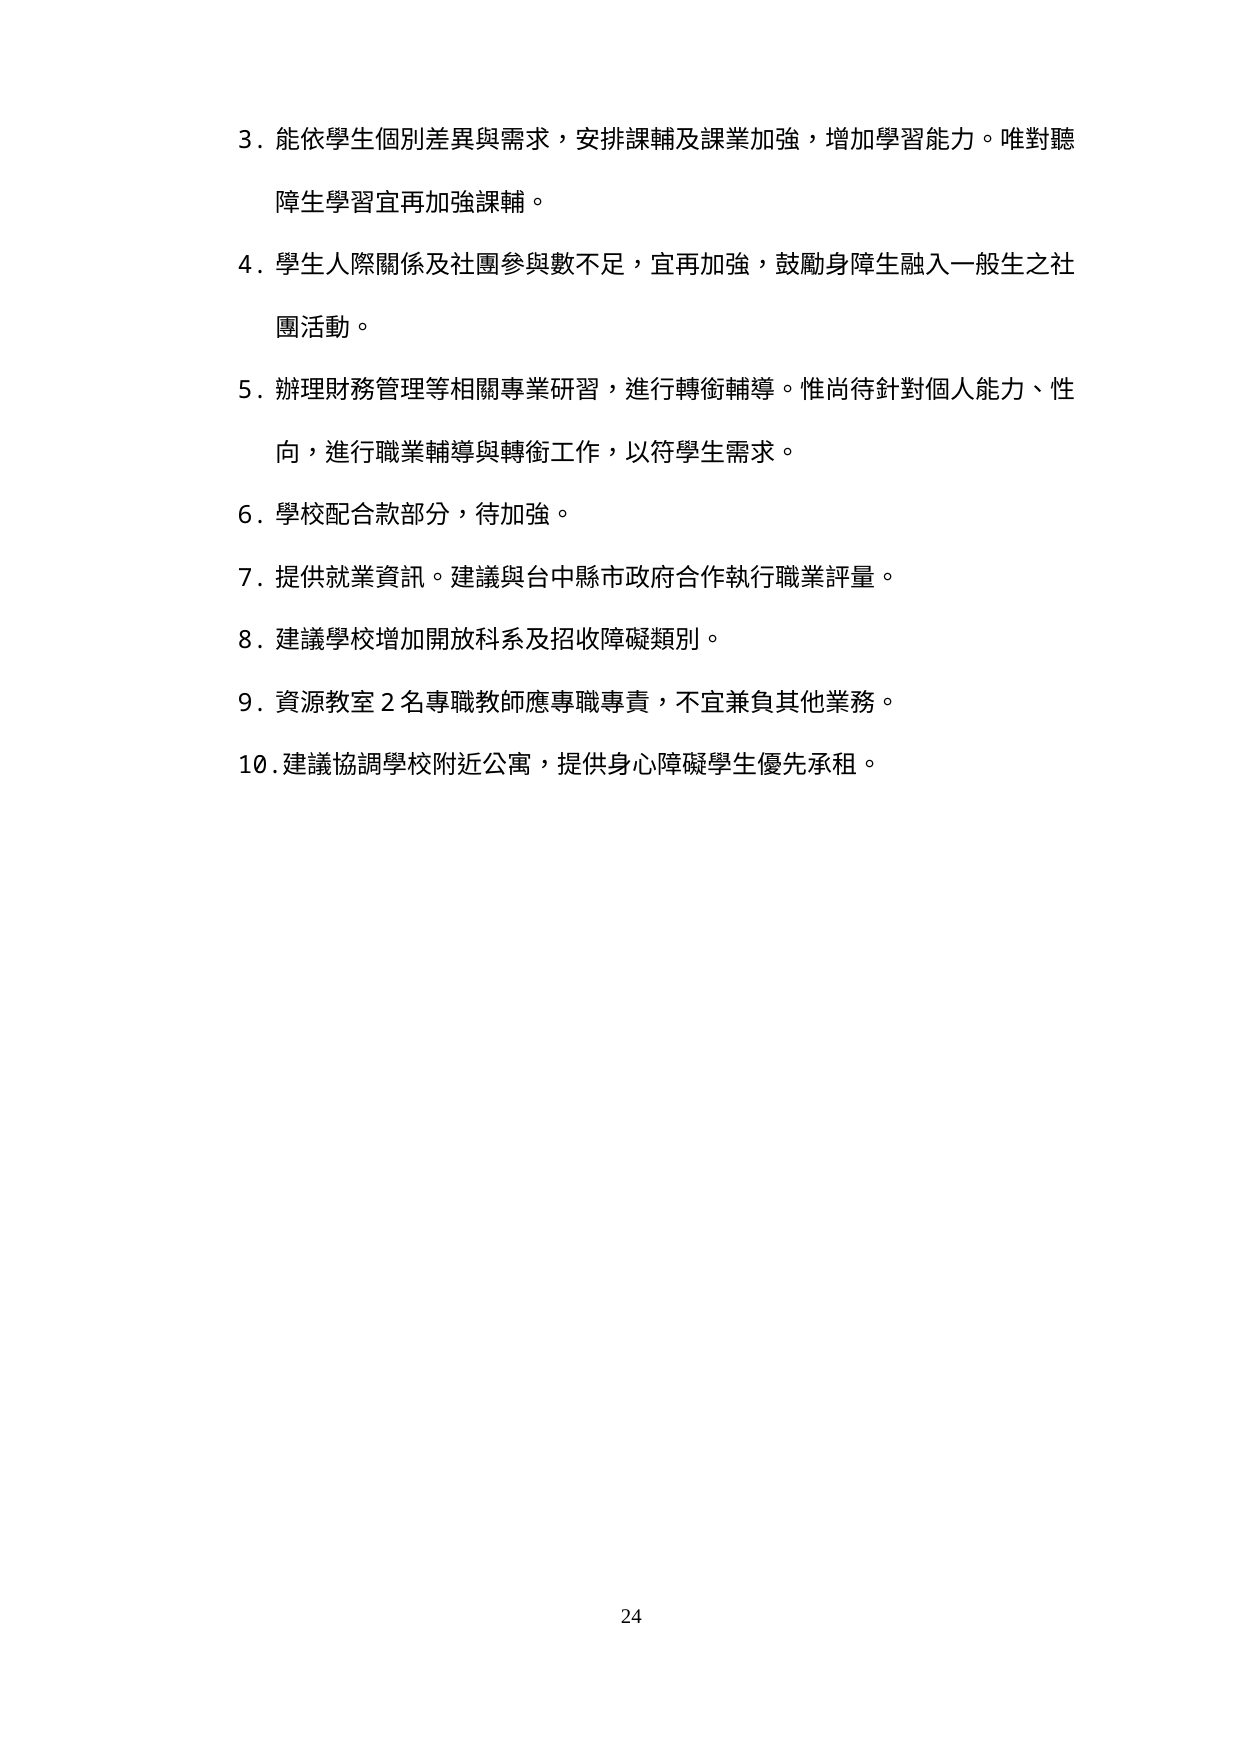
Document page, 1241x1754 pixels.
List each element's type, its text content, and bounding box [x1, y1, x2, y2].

list 能依學生個別差異與需求，安排課輔及課業加強，增加學習能力。唯對聽障生學習宜再加強課輔。 [237, 96, 1075, 221]
list 學校配合款部分，待加強。 [237, 471, 1075, 534]
text 10.建議協調學校附近公寓，提供身心障礙學生優先承租。 [237, 721, 1075, 784]
list 提供就業資訊。建議與台中縣市政府合作執行職業評量。 [237, 534, 1075, 596]
list 學生人際關係及社團參與數不足，宜再加強，鼓勵身障生融入一般生之社團活動。 [237, 221, 1075, 346]
list 資源教室2名專職教師應專職專責，不宜兼負其他業務。 [237, 659, 1075, 721]
list 建議學校增加開放科系及招收障礙類別。 [237, 596, 1075, 659]
list 辦理財務管理等相關專業研習，進行轉銜輔導。惟尚待針對個人能力、性向，進行職業輔導與轉銜工作，以符學生需求。 [237, 346, 1075, 471]
